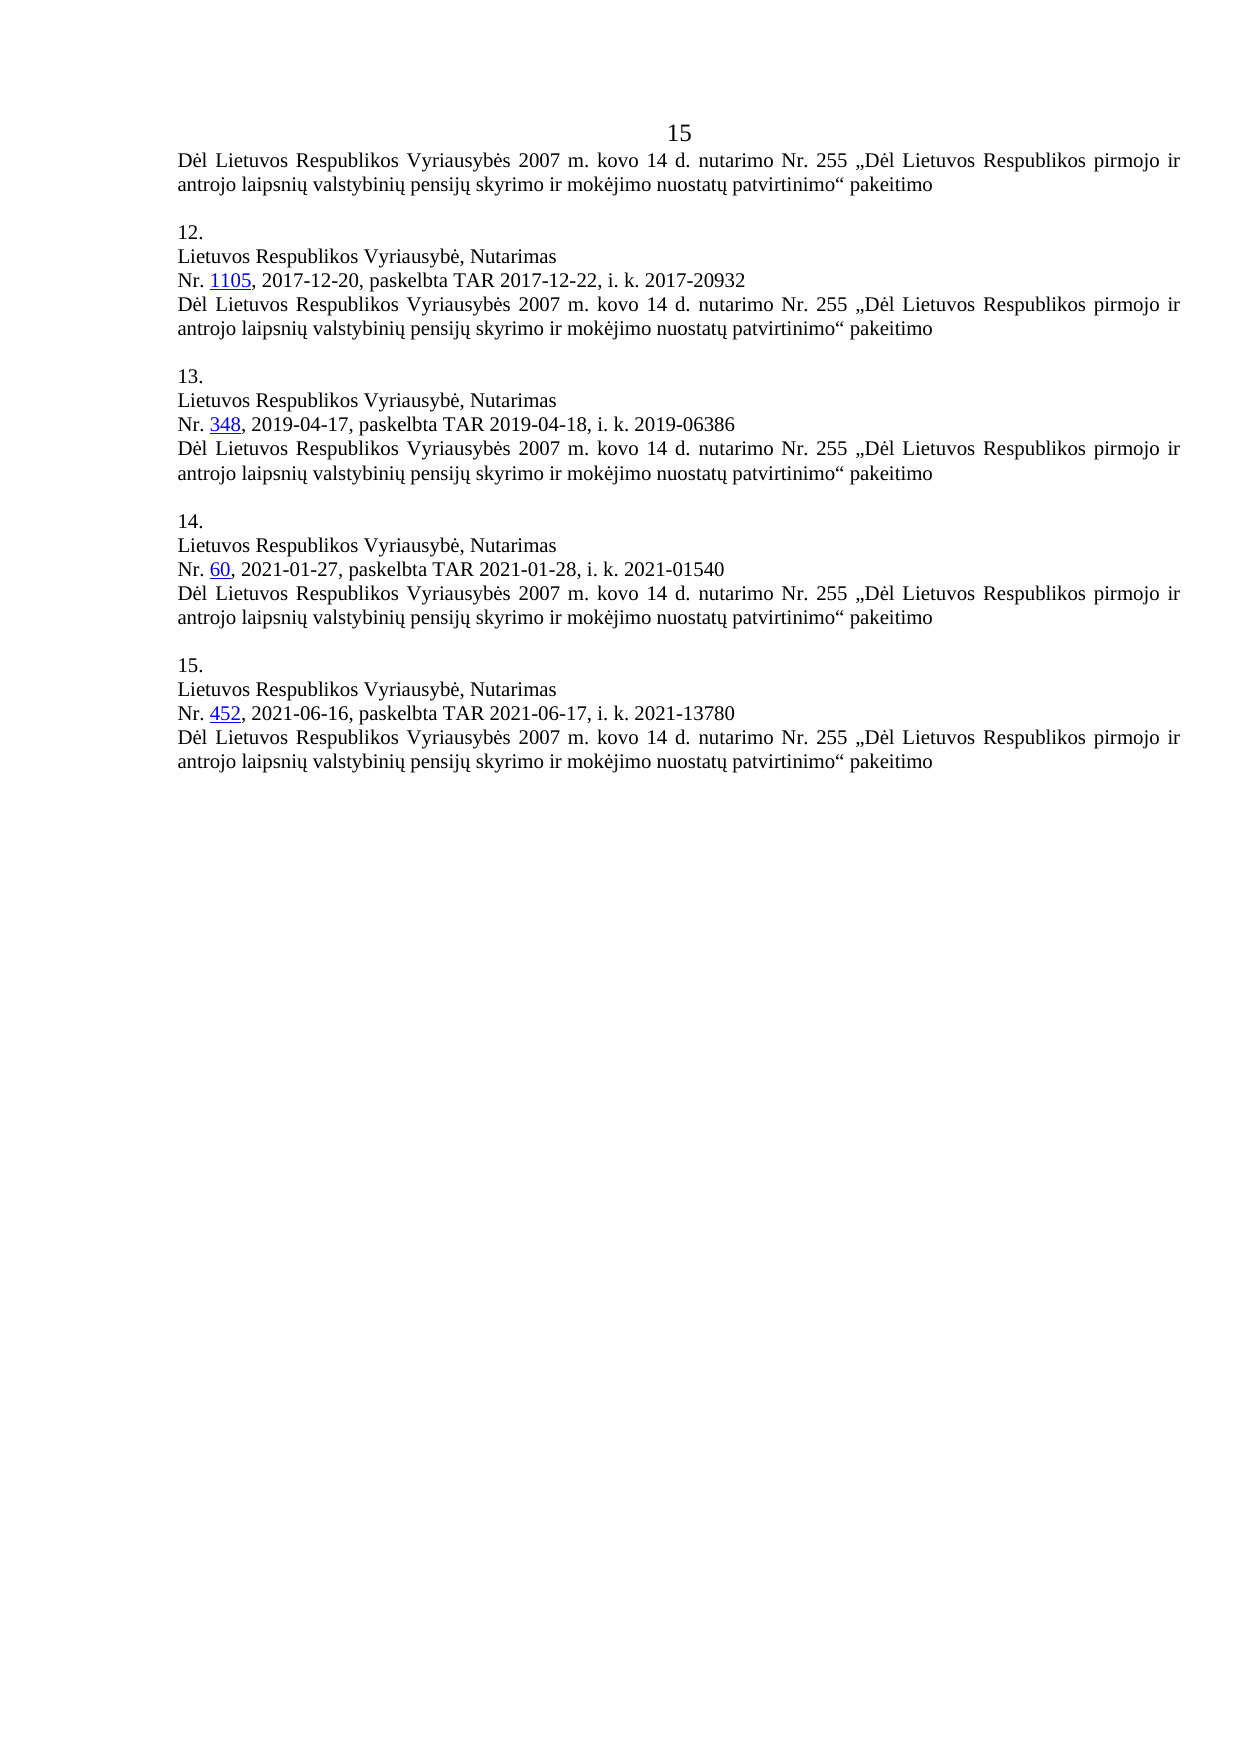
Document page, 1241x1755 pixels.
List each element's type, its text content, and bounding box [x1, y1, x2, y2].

text Nr. 348, 2019-04-17, paskelbta TAR 2019-04-18, i. k. 2019-06386 [177, 412, 1181, 436]
text Nr. 452, 2021-06-16, paskelbta TAR 2021-06-17, i. k. 2021-13780 [177, 701, 1181, 725]
text Dėl Lietuvos Respublikos Vyriausybės 2007 m. kovo 14 d. nutarimo Nr. 255 „Dėl Lietuvos Respublikos pirmojo ir antrojo laipsnių valstybinių pensijų skyrimo ir mokėjimo nuostatų patvirtinimo“ pakeitimo [177, 148, 1181, 196]
text 13. [177, 364, 1181, 388]
text Dėl Lietuvos Respublikos Vyriausybės 2007 m. kovo 14 d. nutarimo Nr. 255 „Dėl Lietuvos Respublikos pirmojo ir antrojo laipsnių valstybinių pensijų skyrimo ir mokėjimo nuostatų patvirtinimo“ pakeitimo [177, 292, 1181, 340]
text Nr. 60, 2021-01-27, paskelbta TAR 2021-01-28, i. k. 2021-01540 [177, 557, 1181, 581]
text Lietuvos Respublikos Vyriausybė, Nutarimas [177, 533, 1181, 557]
text Lietuvos Respublikos Vyriausybė, Nutarimas [177, 677, 1181, 701]
text 14. [177, 508, 1181, 533]
text 12. [177, 220, 1181, 244]
text Lietuvos Respublikos Vyriausybė, Nutarimas [177, 388, 1181, 412]
text Dėl Lietuvos Respublikos Vyriausybės 2007 m. kovo 14 d. nutarimo Nr. 255 „Dėl Lietuvos Respublikos pirmojo ir antrojo laipsnių valstybinių pensijų skyrimo ir mokėjimo nuostatų patvirtinimo“ pakeitimo [177, 581, 1181, 629]
text Lietuvos Respublikos Vyriausybė, Nutarimas [177, 244, 1181, 268]
text 15. [177, 653, 1181, 677]
text Dėl Lietuvos Respublikos Vyriausybės 2007 m. kovo 14 d. nutarimo Nr. 255 „Dėl Lietuvos Respublikos pirmojo ir antrojo laipsnių valstybinių pensijų skyrimo ir mokėjimo nuostatų patvirtinimo“ pakeitimo [177, 436, 1181, 484]
text Nr. 1105, 2017-12-20, paskelbta TAR 2017-12-22, i. k. 2017-20932 [177, 268, 1181, 292]
text Dėl Lietuvos Respublikos Vyriausybės 2007 m. kovo 14 d. nutarimo Nr. 255 „Dėl Lietuvos Respublikos pirmojo ir antrojo laipsnių valstybinių pensijų skyrimo ir mokėjimo nuostatų patvirtinimo“ pakeitimo [177, 725, 1181, 773]
